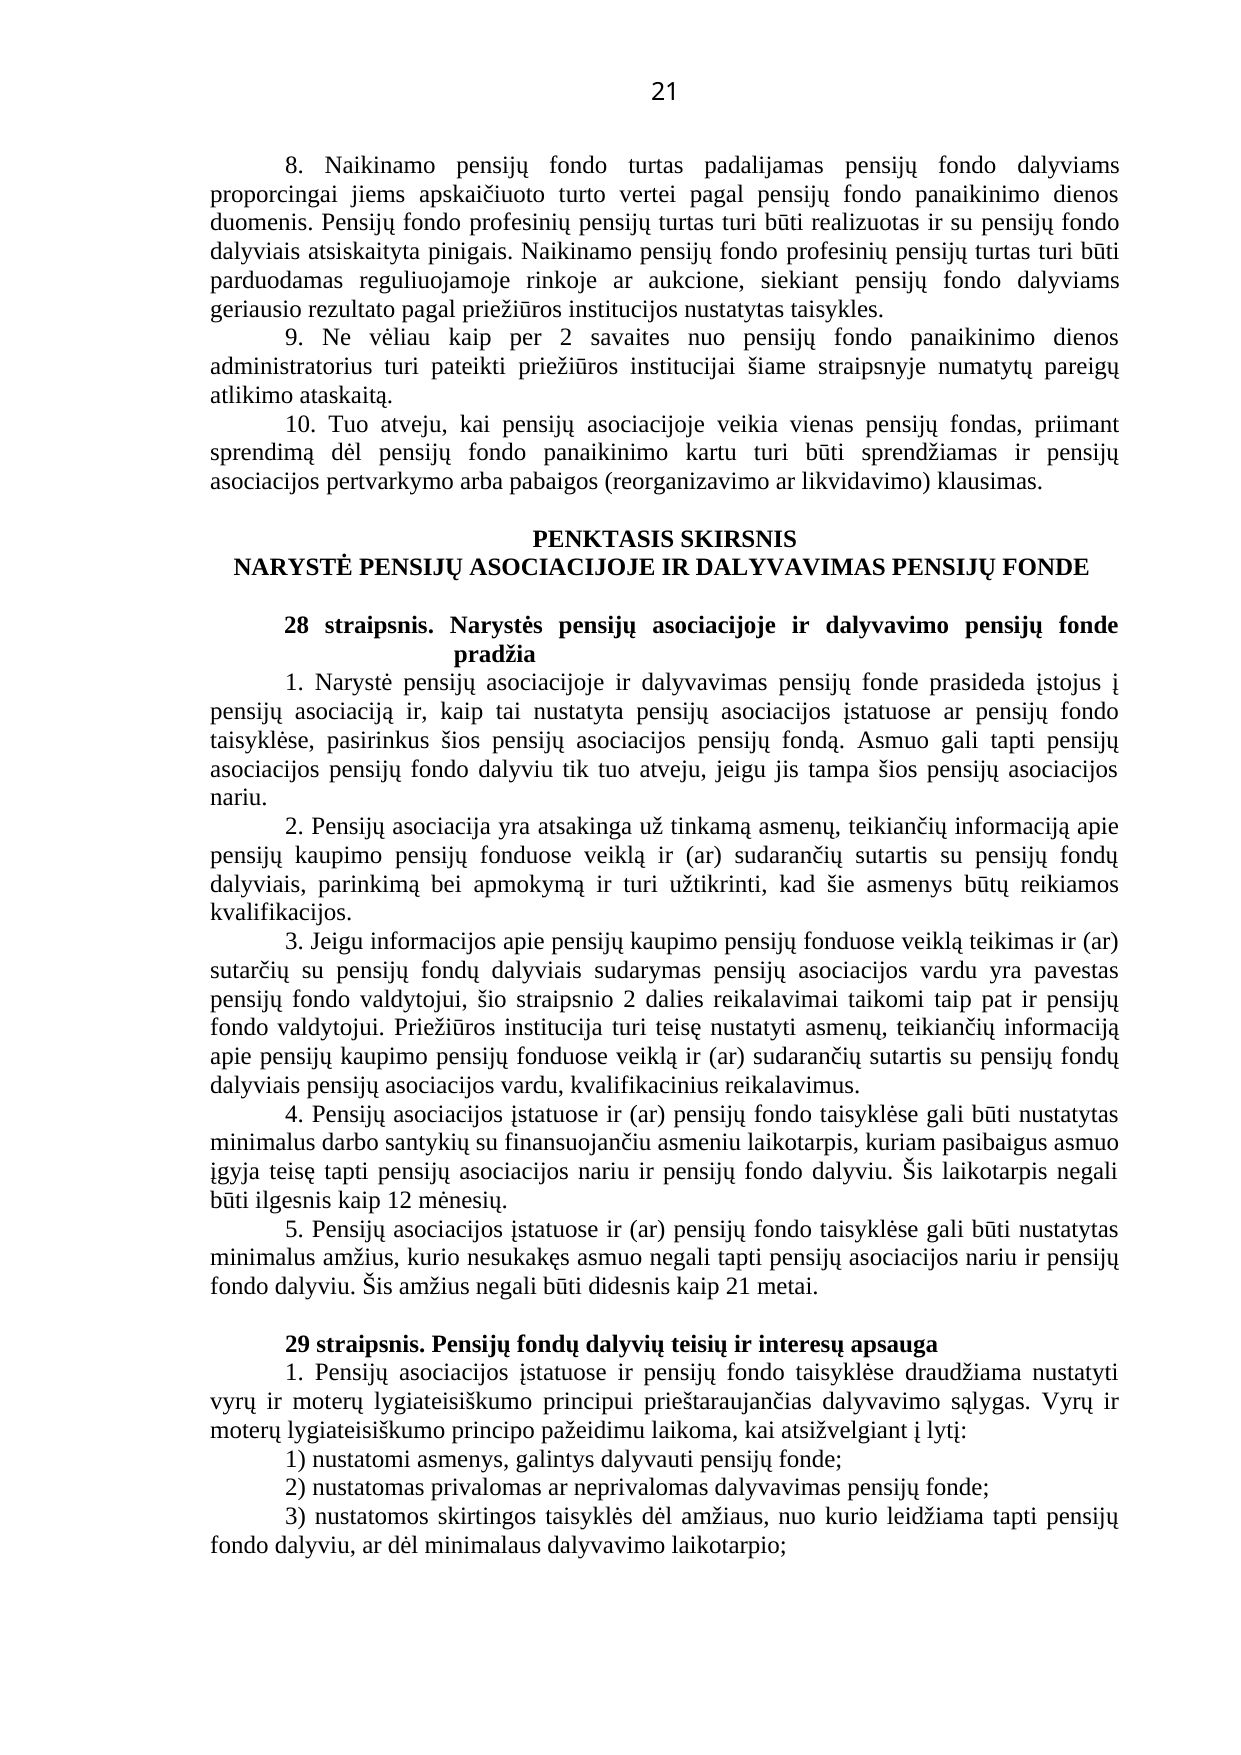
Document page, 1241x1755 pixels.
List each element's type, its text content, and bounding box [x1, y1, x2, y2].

text 1. Narystė pensijų asociacijoje ir dalyvavimas pensijų fonde prasideda įstojus į pensijų asociaciją ir, kaip tai nustatyta pensijų asociacijos įstatuose ar pensijų fondo taisyklėse, pasirinkus šios pensijų asociacijos pensijų fondą. Asmuo gali tapti pensijų asociacijos pensijų fondo dalyviu tik tuo atveju, jeigu jis tampa šios pensijų asociacijos nariu. [210, 667, 1120, 811]
text 2) nustatomas privalomas ar neprivalomas dalyvavimas pensijų fonde; [210, 1472, 1120, 1501]
text 3. Jeigu informacijos apie pensijų kaupimo pensijų fonduose veiklą teikimas ir (ar) sutarčių su pensijų fondų dalyviais sudarymas pensijų asociacijos vardu yra pavestas pensijų fondo valdytojui, šio straipsnio 2 dalies reikalavimai taikomi taip pat ir pensijų fondo valdytojui. Priežiūros institucija turi teisę nustatyti asmenų, teikiančių informaciją apie pensijų kaupimo pensijų fonduose veiklą ir (ar) sudarančių sutartis su pensijų fondų dalyviais pensijų asociacijos vardu, kvalifikacinius reikalavimus. [210, 926, 1120, 1099]
text 2. pensijų asociacija yra atsakinga už tinkamą asmenų, teikiančių informaciją apie pensijų kaupimo pensijų fonduose veiklą ir (ar) sudarančių sutartis su pensijų fondų dalyviais, parinkimą bei apmokymą ir turi užtikrinti, kad šie asmenys būtų reikiamos kvalifikacijos. [210, 811, 1120, 926]
text 9. Ne vėliau kaip per 2 savaites nuo pensijų fondo panaikinimo dienos administratorius turi pateikti priežiūros institucijai šiame straipsnyje numatytų pareigų atlikimo ataskaitą. [210, 322, 1120, 409]
text 1) nustatomi asmenys, galintys dalyvauti pensijų fonde; [210, 1444, 1120, 1472]
text 29 straipsnis. Pensijų fondų dalyvių teisių ir interesų apsauga [210, 1329, 1120, 1357]
text NARYSTĖ PENSIJŲ ASOCIACIJOJE IR DALYVAVIMAS PENSIJŲ FONDE [210, 552, 1120, 610]
text 3) nustatomos skirtingos taisyklės dėl amžiaus, nuo kurio leidžiama tapti pensijų fondo dalyviu, ar dėl minimalaus dalyvavimo laikotarpio; [210, 1501, 1120, 1559]
text PENKTASIS SKIRSNIS [210, 524, 1120, 552]
text 5. Pensijų asociacijos įstatuose ir (ar) pensijų fondo taisyklėse gali būti nustatytas minimalus amžius, kurio nesukakęs asmuo negali tapti pensijų asociacijos nariu ir pensijų fondo dalyviu. Šis amžius negali būti didesnis kaip 21 metai. [210, 1214, 1120, 1300]
text 8. Naikinamo pensijų fondo turtas padalijamas pensijų fondo dalyviams proporcingai jiems apskaičiuoto turto vertei pagal pensijų fondo panaikinimo dienos duomenis. Pensijų fondo profesinių pensijų turtas turi būti realizuotas ir su pensijų fondo dalyviais atsiskaityta pinigais. Naikinamo pensijų fondo profesinių pensijų turtas turi būti parduodamas reguliuojamoje rinkoje ar aukcione, siekiant pensijų fondo dalyviams geriausio rezultato pagal priežiūros institucijos nustatytas taisykles. [210, 150, 1120, 322]
text 1. Pensijų asociacijos įstatuose ir pensijų fondo taisyklėse draudžiama nustatyti vyrų ir moterų lygiateisiškumo principui prieštaraujančias dalyvavimo sąlygas. Vyrų ir moterų lygiateisiškumo principo pažeidimu laikoma, kai atsižvelgiant į lytį: [210, 1357, 1120, 1444]
text 28 straipsnis. Narystės pensijų asociacijoje ir dalyvavimo pensijų fonde pradžia [284, 610, 1120, 667]
text 4. Pensijų asociacijos įstatuose ir (ar) pensijų fondo taisyklėse gali būti nustatytas minimalus darbo santykių su finansuojančiu asmeniu laikotarpis, kuriam pasibaigus asmuo įgyja teisę tapti pensijų asociacijos nariu ir pensijų fondo dalyviu. Šis laikotarpis negali būti ilgesnis kaip 12 mėnesių. [210, 1099, 1120, 1214]
text 10. Tuo atveju, kai pensijų asociacijoje veikia vienas pensijų fondas, priimant sprendimą dėl pensijų fondo panaikinimo kartu turi būti sprendžiamas ir pensijų asociacijos pertvarkymo arba pabaigos (reorganizavimo ar likvidavimo) klausimas. [210, 409, 1120, 495]
